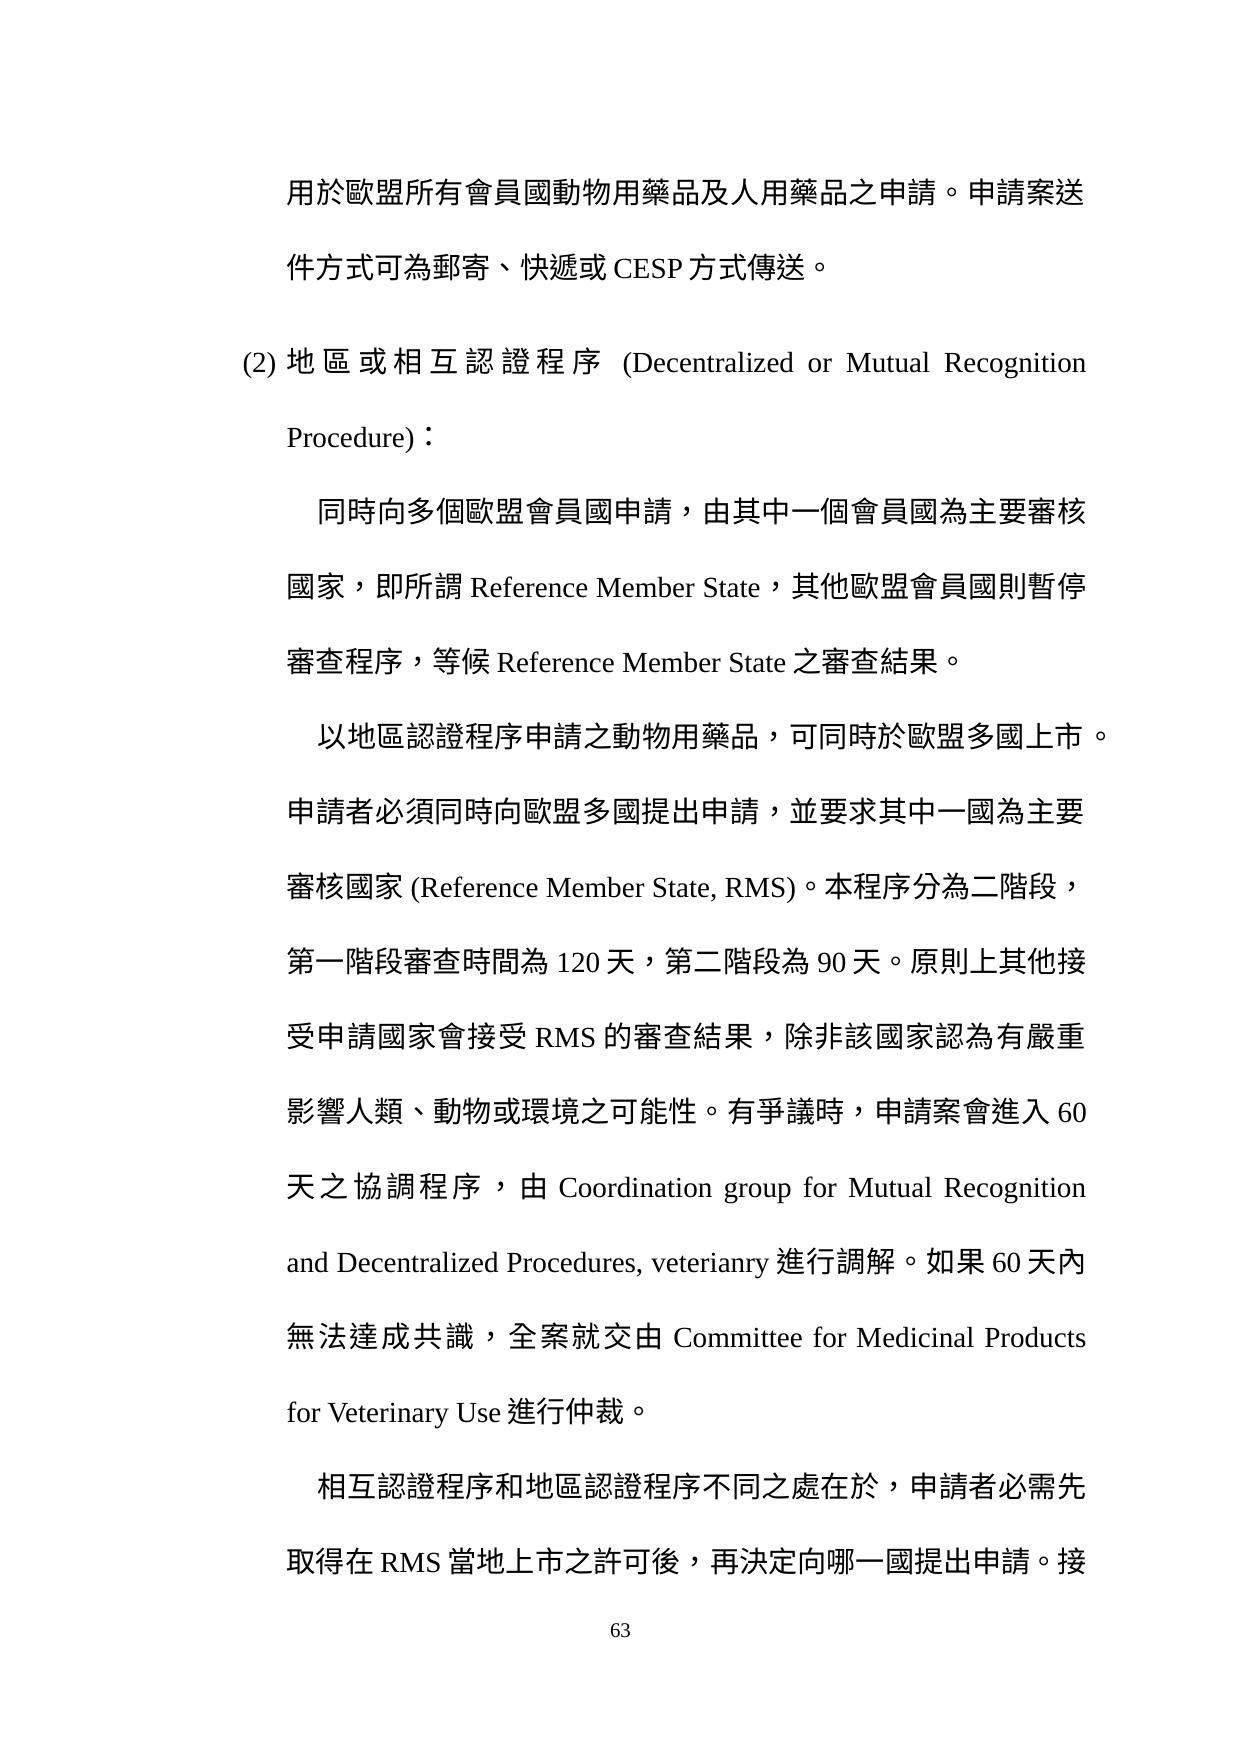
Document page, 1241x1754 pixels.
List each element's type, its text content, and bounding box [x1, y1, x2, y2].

text 以地區認證程序申請之動物用藥品，可同時於歐盟多國上市。申請者必須同時向歐盟多國提出申請，並要求其中一國為主要審核國家 (Reference Member State, RMS)。本程序分為二階段，第一階段審查時間為120天，第二階段為90天。原則上其他接受申請國家會接受RMS的審查結果，除非該國家認為有嚴重影響人類、動物或環境之可能性。有爭議時，申請案會進入60天之協調程序，由Coordination group for Mutual Recognition and Decentralized Procedures, veterianry進行調解。如果60天內無法達成共識，全案就交由Committee for Medicinal Products for Veterinary Use進行仲裁。 [286, 697, 1087, 1447]
text 用於歐盟所有會員國動物用藥品及人用藥品之申請。申請案送件方式可為郵寄、快遞或CESP方式傳送。 [286, 153, 1087, 303]
text 相互認證程序和地區認證程序不同之處在於，申請者必需先取得在RMS當地上市之許可後，再決定向哪一國提出申請。接 [286, 1447, 1087, 1597]
list 地區或相互認證程序 (Decentralized or Mutual Recognition Procedure)： [242, 322, 1087, 472]
text 同時向多個歐盟會員國申請，由其中一個會員國為主要審核國家，即所謂Reference Member State，其他歐盟會員國則暫停審查程序，等候Reference Member State之審查結果。 [286, 472, 1087, 697]
